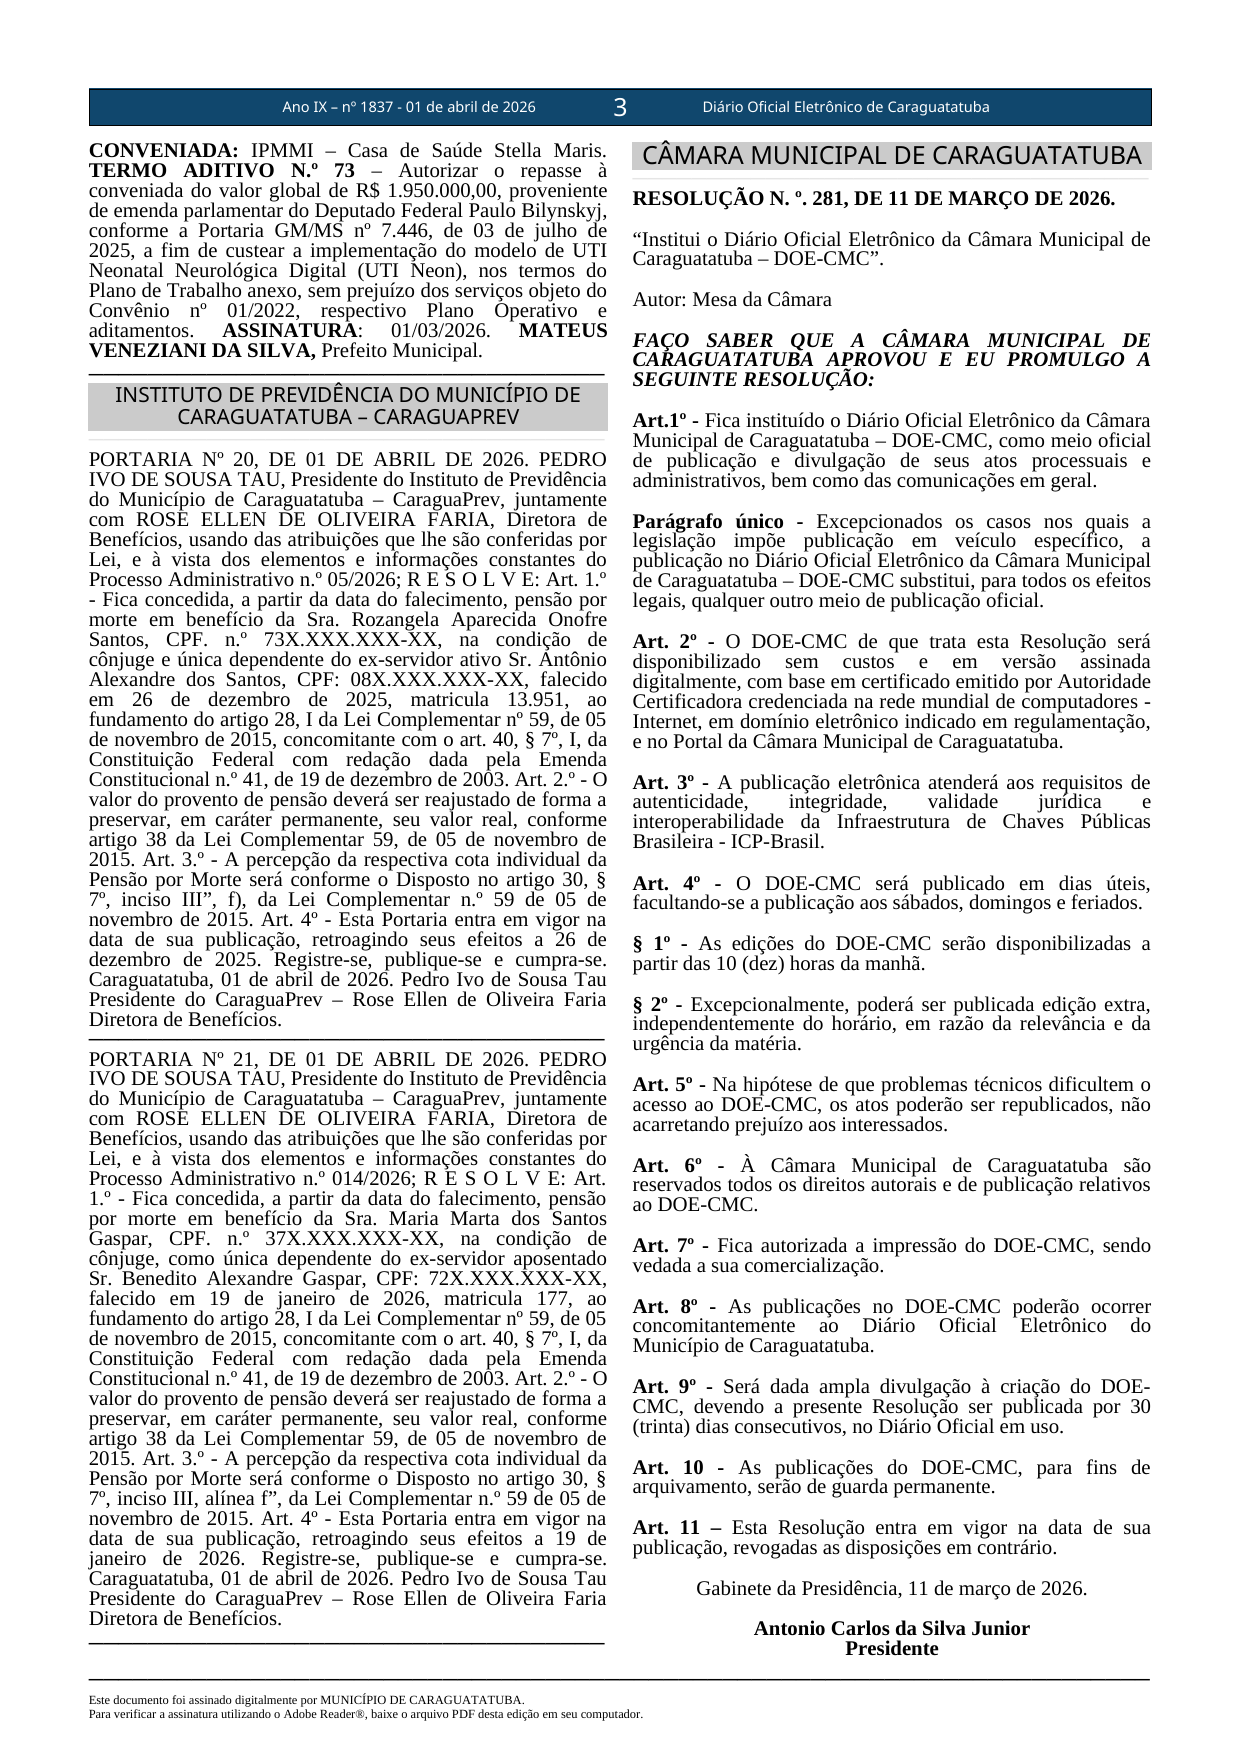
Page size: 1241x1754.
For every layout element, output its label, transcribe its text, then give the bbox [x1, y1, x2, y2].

text Instituto de Previdência do Município de Caraguatatuba – CaraguaPrev [88, 383, 608, 431]
text ─────────────────────────────────── [88, 1630, 608, 1652]
text Autor: Mesa da Câmara [632, 291, 1152, 311]
text FAÇO SABER QUE A CÂMARA MUNICIPAL DE CARAGUATATUBA APROVOU E EU PROMULGO A SEGUINTE RESOLUÇÃO: [632, 331, 1152, 391]
text ─────────────────────────────────── [632, 170, 1152, 190]
text Art.1º - Fica instituído o Diário Oficial Eletrônico da Câmara Municipal de Caraguatatuba – DOE-CMC, como meio oficial de publicação e divulgação de seus atos processuais e administrativos, bem como das comunicações em geral. [632, 412, 1152, 492]
text PORTARIA Nº 20, DE 01 DE ABRIL DE 2026. PEDRO IVO DE SOUSA TAU, Presidente do Instituto de Previdência do Município de Caraguatatuba – CaraguaPrev, juntamente com ROSE ELLEN DE OLIVEIRA FARIA, Diretora de Benefícios, usando das atribuições que lhe são conferidas por Lei, e à vista dos elementos e informações constantes do Processo Administrativo n.º 05/2026; R E S O L V E: Art. 1.º - Fica concedida, a partir da data do falecimento, pensão por morte em benefício da Sra. Rozangela Aparecida Onofre Santos, CPF. n.º 73X.XXX.XXX-XX, na condição de cônjuge e única dependente do ex-servidor ativo Sr. Antônio Alexandre dos Santos, CPF: 08X.XXX.XXX-XX, falecido em 26 de dezembro de 2025, matricula 13.951, ao fundamento do artigo 28, I da Lei Complementar nº 59, de 05 de novembro de 2015, concomitante com o art. 40, § 7º, I, da Constituição Federal com redação dada pela Emenda Constitucional n.º 41, de 19 de dezembro de 2003. Art. 2.º - O valor do provento de pensão deverá ser reajustado de forma a preservar, em caráter permanente, seu valor real, conforme artigo 38 da Lei Complementar 59, de 05 de novembro de 2015. Art. 3.º - A percepção da respectiva cota individual da Pensão por Morte será conforme o Disposto no artigo 30, § 7º, inciso III”, f), da Lei Complementar n.º 59 de 05 de novembro de 2015. Art. 4º - Esta Portaria entra em vigor na data de sua publicação, retroagindo seus efeitos a 26 de dezembro de 2025. Registre-se, publique-se e cumpra-se. Caraguatatuba, 01 de abril de 2026. Pedro Ivo de Sousa Tau Presidente do CaraguaPrev – Rose Ellen de Oliveira Faria Diretora de Benefícios. [88, 451, 608, 1031]
text CONVENIADA: IPMMI – Casa de Saúde Stella Maris. TERMO ADITIVO N.º 73 – Autorizar o repasse à conveniada do valor global de R$ 1.950.000,00, proveniente de emenda parlamentar do Deputado Federal Paulo Bilynskyj, conforme a Portaria GM/MS nº 7.446, de 03 de julho de 2025, a fim de custear a implementação do modelo de UTI Neonatal Neurológica Digital (UTI Neon), nos termos do Plano de Trabalho anexo, sem prejuízo dos serviços objeto do Convênio nº 01/2022, respectivo Plano Operativo e aditamentos. ASSINATURA: 01/03/2026. MATEUS VENEZIANI DA SILVA, Prefeito Municipal. [88, 142, 608, 362]
text RESOLUÇÃO N. º. 281, DE 11 DE MARÇO DE 2026. [632, 190, 1152, 210]
text Art. 4º - O DOE-CMC será publicado em dias úteis, facultando-se a publicação aos sábados, domingos e feriados. [632, 874, 1152, 914]
text ─────────────────────────────────── [88, 362, 608, 383]
text Art. 10 - As publicações do DOE-CMC, para fins de arquivamento, serão de guarda permanente. [632, 1458, 1152, 1498]
text Art. 3º - A publicação eletrônica atenderá aos requisitos de autenticidade, integridade, validade jurídica e interoperabilidade da Infraestrutura de Chaves Públicas Brasileira - ICP-Brasil. [632, 773, 1152, 853]
text PORTARIA Nº 21, DE 01 DE ABRIL DE 2026. PEDRO IVO DE SOUSA TAU, Presidente do Instituto de Previdência do Município de Caraguatatuba – CaraguaPrev, juntamente com ROSE ELLEN DE OLIVEIRA FARIA, Diretora de Benefícios, usando das atribuições que lhe são conferidas por Lei, e à vista dos elementos e informações constantes do Processo Administrativo n.º 014/2026; R E S O L V E: Art. 1.º - Fica concedida, a partir da data do falecimento, pensão por morte em benefício da Sra. Maria Marta dos Santos Gaspar, CPF. n.º 37X.XXX.XXX-XX, na condição de cônjuge, como única dependente do ex-servidor aposentado Sr. Benedito Alexandre Gaspar, CPF: 72X.XXX.XXX-XX, falecido em 19 de janeiro de 2026, matricula 177, ao fundamento do artigo 28, I da Lei Complementar nº 59, de 05 de novembro de 2015, concomitante com o art. 40, § 7º, I, da Constituição Federal com redação dada pela Emenda Constitucional n.º 41, de 19 de dezembro de 2003. Art. 2.º - O valor do provento de pensão deverá ser reajustado de forma a preservar, em caráter permanente, seu valor real, conforme artigo 38 da Lei Complementar 59, de 05 de novembro de 2015. Art. 3.º - A percepção da respectiva cota individual da Pensão por Morte será conforme o Disposto no artigo 30, § 7º, inciso III, alínea f”, da Lei Complementar n.º 59 de 05 de novembro de 2015. Art. 4º - Esta Portaria entra em vigor na data de sua publicação, retroagindo seus efeitos a 19 de janeiro de 2026. Registre-se, publique-se e cumpra-se. Caraguatatuba, 01 de abril de 2026. Pedro Ivo de Sousa Tau Presidente do CaraguaPrev – Rose Ellen de Oliveira Faria Diretora de Benefícios. [88, 1050, 608, 1630]
text Art. 2º - O DOE-CMC de que trata esta Resolução será disponibilizado sem custos e em versão assinada digitalmente, com base em certificado emitido por Autoridade Certificadora credenciada na rede mundial de computadores - Internet, em domínio eletrônico indicado em regulamentação, e no Portal da Câmara Municipal de Caraguatatuba. [632, 633, 1152, 753]
text Presidente [632, 1640, 1152, 1659]
text ─────────────────────────────────── [88, 1031, 608, 1050]
text CÂMARA MUNICIPAL DE CARAGUATATUBA [632, 142, 1152, 170]
text Art. 11 – Esta Resolução entra em vigor na data de sua publicação, revogadas as disposições em contrário. [632, 1519, 1152, 1559]
text “Institui o Diário Oficial Eletrônico da Câmara Municipal de Caraguatatuba – DOE-CMC”. [632, 230, 1152, 270]
text Parágrafo único - Excepcionados os casos nos quais a legislação impõe publicação em veículo específico, a publicação no Diário Oficial Eletrônico da Câmara Municipal de Caraguatatuba – DOE-CMC substitui, para todos os efeitos legais, qualquer outro meio de publicação oficial. [632, 512, 1152, 612]
text Art. 6º - À Câmara Municipal de Caraguatatuba são reservados todos os direitos autorais e de publicação relativos ao DOE-CMC. [632, 1156, 1152, 1216]
text ─────────────────────────────────── [88, 431, 608, 451]
text Gabinete da Presidência, 11 de março de 2026. [632, 1579, 1152, 1599]
text Art. 8º - As publicações no DOE-CMC poderão ocorrer concomitantemente ao Diário Oficial Eletrônico do Município de Caraguatatuba. [632, 1297, 1152, 1357]
text Antonio Carlos da Silva Junior [632, 1620, 1152, 1640]
text Art. 5º - Na hipótese de que problemas técnicos dificultem o acesso ao DOE-CMC, os atos poderão ser republicados, não acarretando prejuízo aos interessados. [632, 1076, 1152, 1136]
text § 2º - Excepcionalmente, poderá ser publicada edição extra, independentemente do horário, em razão da relevância e da urgência da matéria. [632, 995, 1152, 1055]
text Art. 7º - Fica autorizada a impressão do DOE-CMC, sendo vedada a sua comercialização. [632, 1237, 1152, 1277]
text § 1º - As edições do DOE-CMC serão disponibilizadas a partir das 10 (dez) horas da manhã. [632, 934, 1152, 974]
text Art. 9º - Será dada ampla divulgação à criação do DOE-CMC, devendo a presente Resolução ser publicada por 30 (trinta) dias consecutivos, no Diário Oficial em uso. [632, 1378, 1152, 1438]
